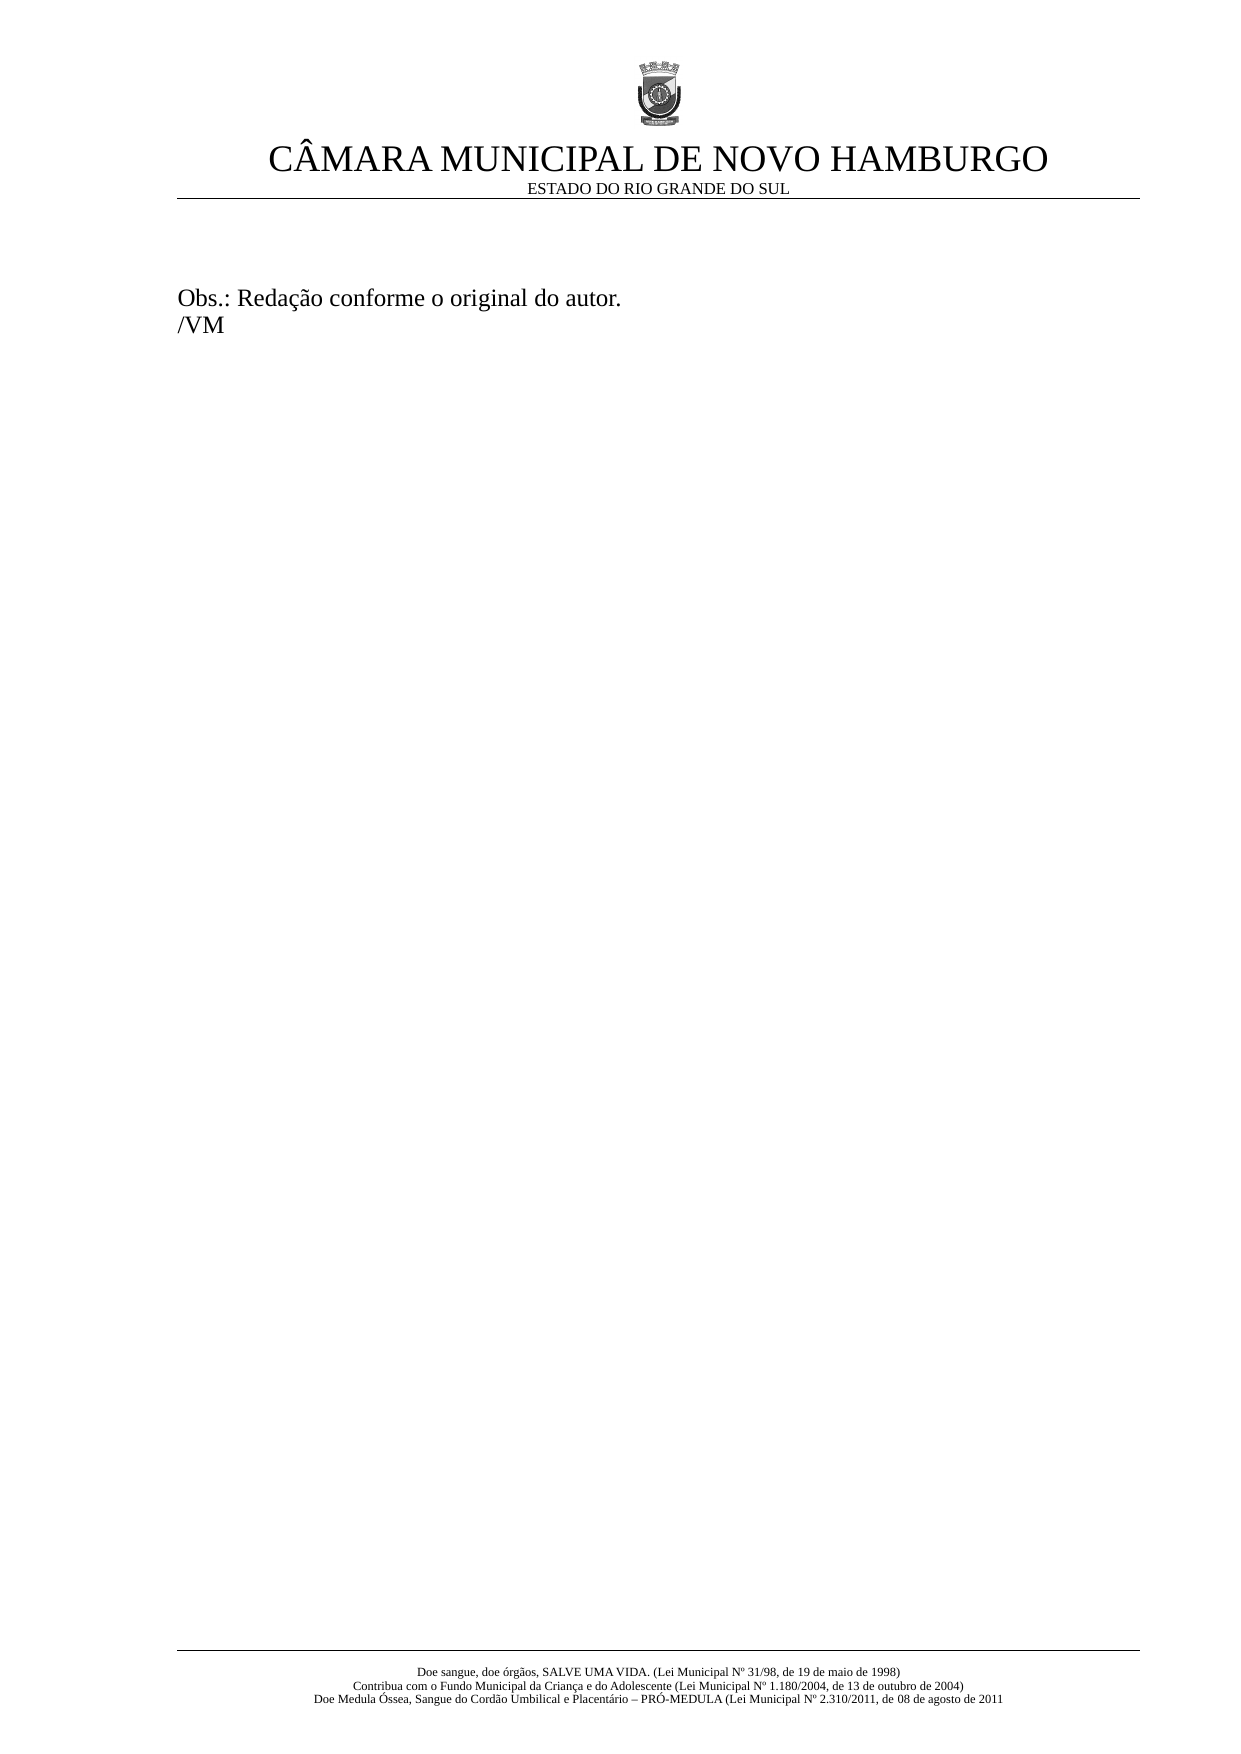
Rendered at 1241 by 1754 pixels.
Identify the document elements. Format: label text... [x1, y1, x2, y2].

text /VM [177, 311, 1140, 339]
text Obs.: Redação conforme o original do autor. [177, 284, 1140, 311]
